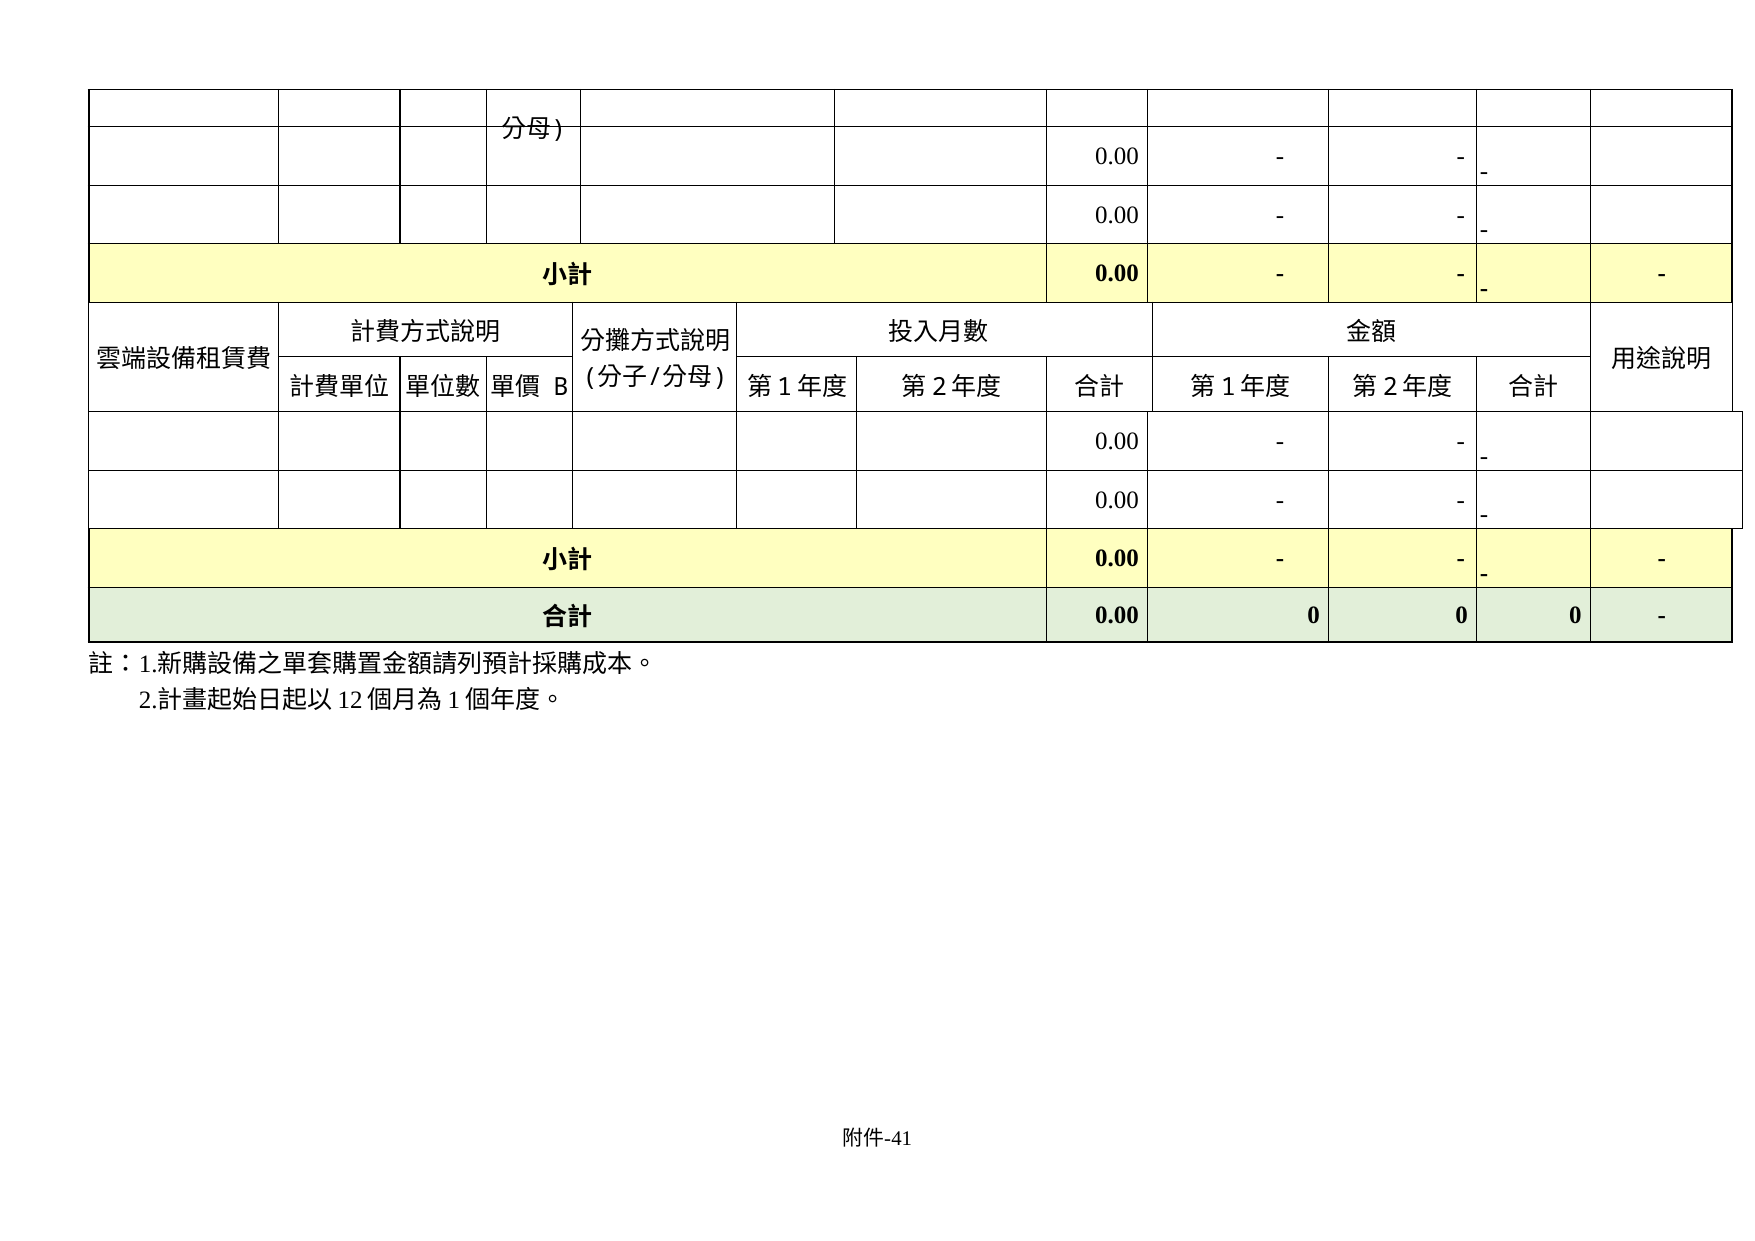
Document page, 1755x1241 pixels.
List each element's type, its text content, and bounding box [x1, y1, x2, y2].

table_cell [90, 186, 278, 243]
table_cell [1733, 126, 1742, 184]
table_cell - [1329, 412, 1476, 469]
table_cell [737, 471, 856, 528]
table_cell - [1477, 186, 1590, 243]
table_cell [279, 186, 399, 243]
table_cell [89, 412, 278, 469]
table_cell [1733, 587, 1742, 641]
table_cell [90, 90, 278, 126]
table_cell 0 [1148, 588, 1328, 641]
table_cell [1329, 90, 1476, 126]
table_cell 0.00 [1047, 412, 1147, 469]
table_cell [1733, 185, 1742, 243]
table_cell [279, 127, 399, 184]
table_cell - [1591, 244, 1731, 302]
table_cell - [1477, 244, 1590, 302]
table_cell - [1329, 186, 1476, 243]
table_cell [90, 127, 278, 184]
table_cell 投入月數 [737, 303, 1152, 356]
table_cell 小計 [90, 244, 1046, 302]
table_cell 0 [1329, 588, 1476, 641]
table_cell [531, 127, 545, 133]
table_cell [1733, 529, 1742, 587]
table_cell 0.00 [1047, 529, 1147, 587]
table_cell - [1591, 588, 1731, 641]
table_cell 合計 [90, 588, 1046, 641]
table_cell [1148, 90, 1328, 126]
table_cell [1733, 89, 1742, 126]
table_cell [279, 471, 399, 528]
table_cell [487, 471, 572, 528]
table_cell - [1477, 529, 1590, 587]
table_cell [1591, 186, 1731, 243]
table_cell 計費方式說明 [279, 303, 572, 356]
table_cell 0.00 [1047, 588, 1147, 641]
table_cell - [1148, 529, 1328, 587]
table_cell [487, 412, 572, 469]
table_cell - [1477, 127, 1590, 184]
table_cell - [1148, 127, 1328, 184]
table_cell 第1年度 [1153, 357, 1328, 411]
table_cell [279, 412, 399, 469]
table_cell 合計 [1477, 357, 1590, 411]
table_cell 用途說明 [1591, 303, 1732, 411]
table_cell 0.00 [1047, 471, 1147, 528]
table_cell [1477, 90, 1590, 126]
table_cell - [1329, 127, 1476, 184]
table_cell [1591, 412, 1742, 469]
table_cell - [1329, 244, 1476, 302]
table_cell [487, 186, 580, 243]
table_cell [1733, 302, 1742, 356]
table_cell 0.00 [1047, 244, 1147, 302]
table_cell 分攤方式說明 (分子/分母) [487, 90, 580, 126]
table_cell [573, 471, 736, 528]
table_cell - [1477, 412, 1590, 469]
table_cell 單位數 [401, 357, 486, 411]
table_cell [1591, 471, 1742, 528]
table_cell [401, 186, 486, 243]
text 2.計畫起始日起以12個月為1個年度。 [138, 679, 1665, 716]
table_cell [835, 186, 1046, 243]
table_cell [487, 127, 580, 184]
table_cell [401, 90, 486, 126]
table_cell [401, 412, 486, 469]
table_cell [1591, 90, 1731, 126]
table_cell [857, 412, 1046, 469]
table_cell [835, 90, 1046, 126]
table_cell - [1329, 471, 1476, 528]
table_cell [1733, 243, 1742, 302]
table_cell - [1148, 244, 1328, 302]
table_cell 0 [1477, 588, 1590, 641]
table_cell - [1148, 412, 1328, 469]
table_cell [573, 412, 736, 469]
table_cell 計費單位 [279, 357, 399, 411]
table_cell - [1477, 471, 1590, 528]
table_cell - [1591, 529, 1731, 587]
table_cell [581, 90, 834, 126]
table_cell - [1148, 471, 1328, 528]
table_cell [401, 127, 486, 184]
table_cell 雲端設備租賃費 [89, 303, 278, 411]
table_cell 0.00 [1047, 186, 1147, 243]
table_cell [1047, 90, 1147, 126]
table_cell 第2年度 [857, 357, 1046, 411]
table_cell 第2年度 [1329, 357, 1476, 411]
table_cell 小計 [90, 529, 1046, 587]
table_cell 單價 B [487, 357, 572, 411]
text 註：1.新購設備之單套購置金額請列預計採購成本。 [89, 643, 1665, 679]
table_cell [835, 127, 1046, 184]
table_cell [89, 471, 278, 528]
table_cell - [1329, 529, 1476, 587]
table_cell 第1年度 [737, 357, 856, 411]
table_cell [401, 471, 486, 528]
table_cell [1733, 356, 1742, 411]
table_cell [1591, 127, 1731, 184]
table_cell 金額 [1153, 303, 1590, 356]
table_cell - [1148, 186, 1328, 243]
table_cell 分攤方式說明 (分子/分母) [573, 303, 736, 411]
table_cell 0.00 [1047, 127, 1147, 184]
table_cell [737, 412, 856, 469]
table_cell [581, 127, 834, 184]
table_cell [581, 186, 834, 243]
table_cell [279, 90, 399, 126]
table_cell [857, 471, 1046, 528]
table_cell 合計 [1047, 357, 1152, 411]
